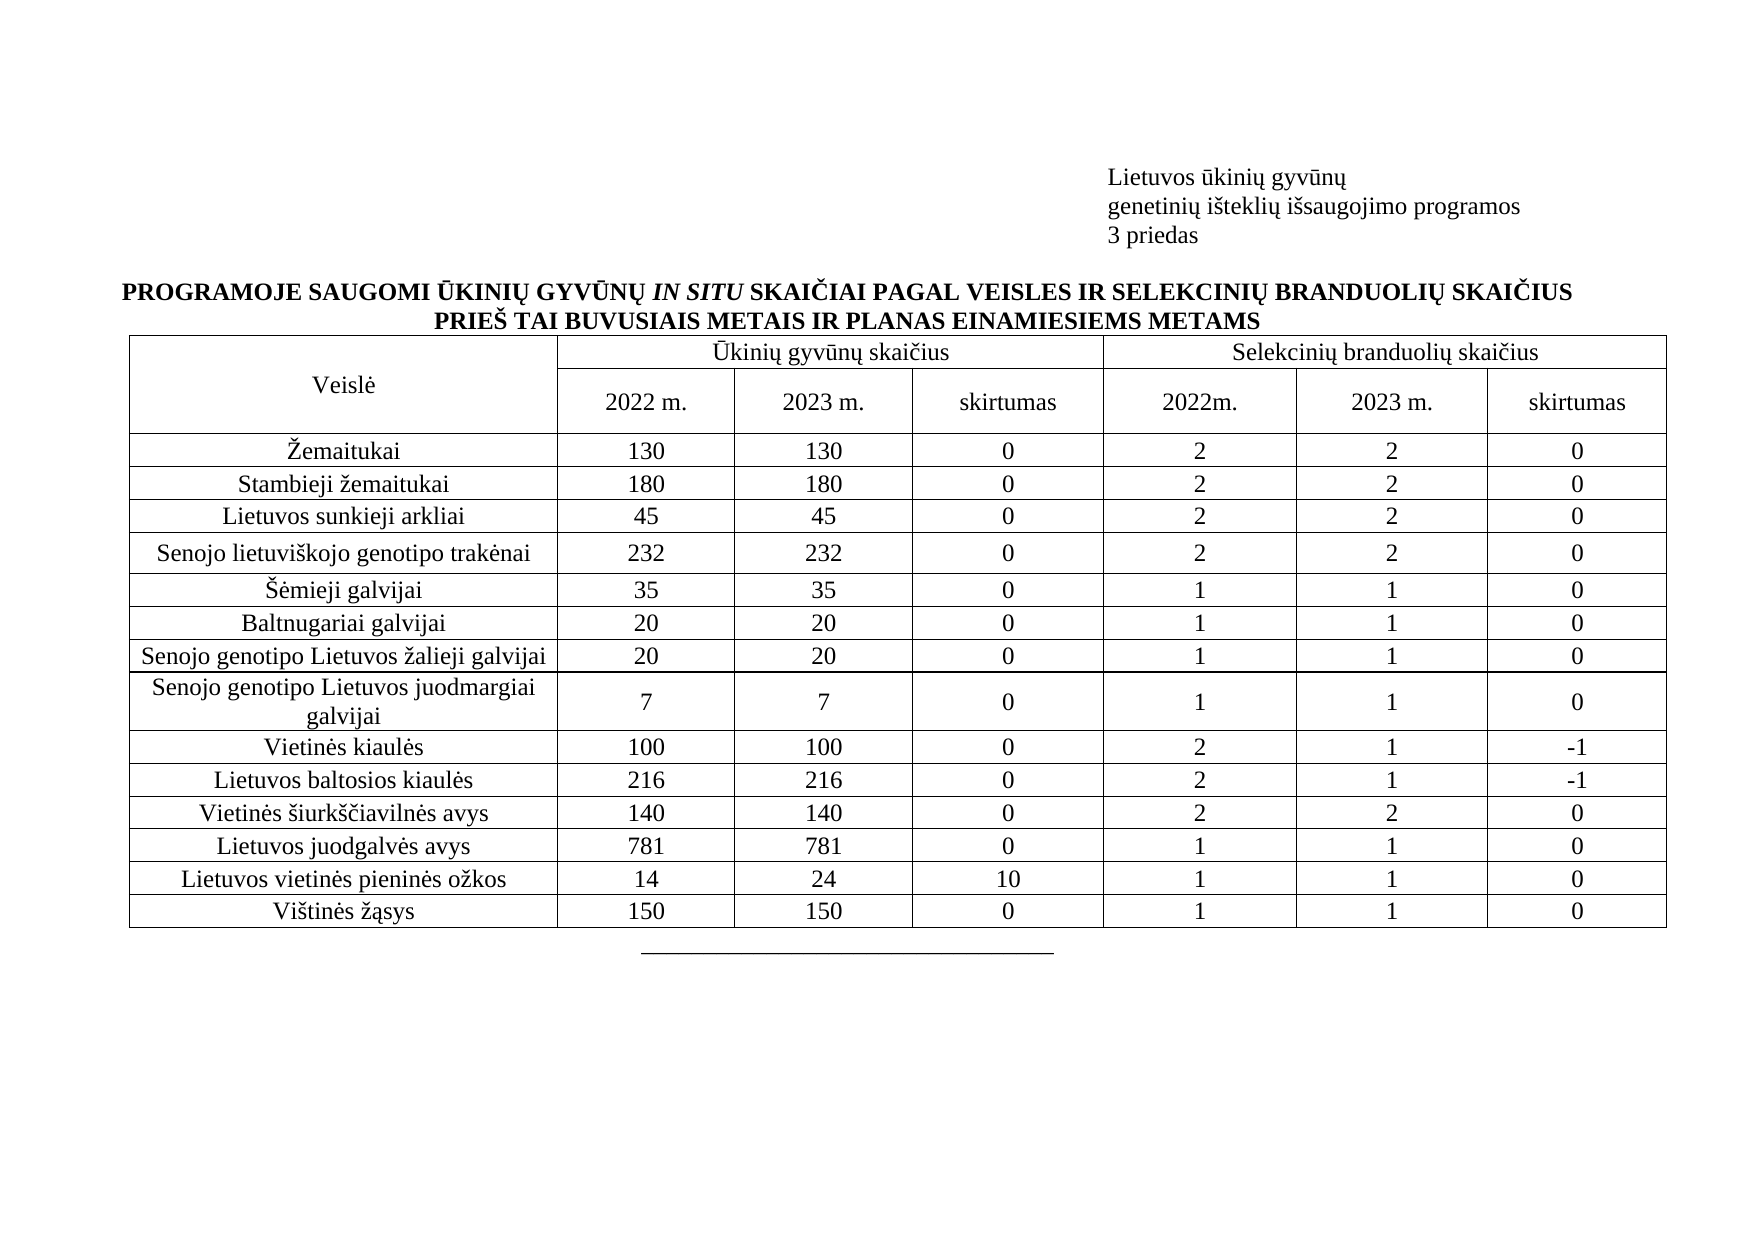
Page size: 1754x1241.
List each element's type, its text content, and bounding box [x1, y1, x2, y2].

table_cell 1 [1104, 673, 1296, 730]
table_cell 0 [913, 673, 1103, 730]
table_cell Lietuvos juodgalvės avys [130, 829, 557, 861]
table_cell 100 [558, 731, 734, 763]
table_cell 0 [913, 797, 1103, 828]
table_cell 1 [1297, 829, 1487, 861]
table_cell 1 [1104, 574, 1296, 606]
text Lietuvos ūkinių gyvūnų [1107, 162, 1577, 191]
table_cell Baltnugariai galvijai [130, 607, 557, 638]
table_cell 1 [1104, 895, 1296, 927]
table_cell 35 [558, 574, 734, 606]
table_cell Lietuvos vietinės pieninės ožkos [130, 862, 557, 894]
table_cell 2 [1104, 467, 1296, 499]
table_cell 130 [735, 434, 912, 466]
table_cell Lietuvos baltosios kiaulės [130, 764, 557, 796]
table_cell 2 [1104, 533, 1296, 573]
table_cell 781 [735, 829, 912, 861]
table_cell skirtumas [1488, 369, 1666, 433]
table_cell 0 [1488, 574, 1666, 606]
table_cell 2 [1104, 764, 1296, 796]
text 3 priedas [1107, 220, 1577, 249]
table_cell 180 [558, 467, 734, 499]
text programoje saugomi ūkinių gyvūnų In situ skaičiai pagal veisles ir Selekcinių branduolių skaičius prieš tai buvusiais metais ir planas Einamiesiems metams [118, 277, 1577, 335]
table_cell 1 [1297, 764, 1487, 796]
table_cell 0 [913, 533, 1103, 573]
table_cell 1 [1297, 731, 1487, 763]
table_cell 216 [735, 764, 912, 796]
table_cell 14 [558, 862, 734, 894]
table_cell 2 [1297, 533, 1487, 573]
table_cell 0 [913, 434, 1103, 466]
table_cell 45 [558, 500, 734, 532]
table_cell 140 [558, 797, 734, 828]
table_cell 0 [1488, 467, 1666, 499]
table_cell 20 [558, 640, 734, 671]
table_cell 10 [913, 862, 1103, 894]
table_cell Žemaitukai [130, 434, 557, 466]
table_cell 0 [913, 500, 1103, 532]
table_header Ūkinių gyvūnų skaičius [558, 336, 1103, 368]
table_cell 0 [1488, 673, 1666, 730]
table_cell 150 [558, 895, 734, 927]
table_cell 0 [913, 574, 1103, 606]
table_cell 2023 m. [735, 369, 912, 433]
table_cell 1 [1104, 862, 1296, 894]
table_cell 1 [1297, 574, 1487, 606]
table_header Selekcinių branduolių skaičius [1104, 336, 1666, 368]
table_cell 7 [558, 673, 734, 730]
table_cell 0 [1488, 895, 1666, 927]
table_cell -1 [1488, 764, 1666, 796]
table_cell skirtumas [913, 369, 1103, 433]
table_cell 1 [1104, 829, 1296, 861]
table_cell 0 [1488, 533, 1666, 573]
table_cell 216 [558, 764, 734, 796]
table_cell Vietinės šiurkščiavilnės avys [130, 797, 557, 828]
table_cell 7 [735, 673, 912, 730]
table_cell 0 [913, 467, 1103, 499]
table_cell Senojo lietuviškojo genotipo trakėnai [130, 533, 557, 573]
table_cell 180 [735, 467, 912, 499]
table_cell 0 [1488, 862, 1666, 894]
table_cell 781 [558, 829, 734, 861]
table_cell 0 [1488, 829, 1666, 861]
table_cell Senojo genotipo Lietuvos žalieji galvijai [130, 640, 557, 671]
table_header Veislė [130, 336, 557, 433]
table_cell Lietuvos sunkieji arkliai [130, 500, 557, 532]
table_cell 130 [558, 434, 734, 466]
table_cell 0 [1488, 434, 1666, 466]
table_cell 0 [913, 607, 1103, 638]
table_cell 0 [913, 829, 1103, 861]
table_cell 2022 m. [558, 369, 734, 433]
table_cell 1 [1297, 895, 1487, 927]
table_cell Vištinės žąsys [130, 895, 557, 927]
table_cell 2 [1104, 731, 1296, 763]
table_cell 2 [1104, 434, 1296, 466]
table_cell 0 [913, 895, 1103, 927]
table_cell 2 [1104, 797, 1296, 828]
table_cell 1 [1104, 607, 1296, 638]
table_cell 1 [1297, 862, 1487, 894]
table_cell 2023 m. [1297, 369, 1487, 433]
table_cell -1 [1488, 731, 1666, 763]
table_cell 24 [735, 862, 912, 894]
table_cell 20 [558, 607, 734, 638]
table_cell Vietinės kiaulės [130, 731, 557, 763]
table_cell Senojo genotipo Lietuvos juodmargiai galvijai [130, 673, 557, 730]
table_cell 0 [1488, 640, 1666, 671]
table_cell 232 [735, 533, 912, 573]
table_cell 20 [735, 640, 912, 671]
table_cell Šėmieji galvijai [130, 574, 557, 606]
table_cell 2 [1297, 797, 1487, 828]
table_cell 20 [735, 607, 912, 638]
table_cell 0 [1488, 607, 1666, 638]
table_cell 1 [1297, 640, 1487, 671]
table_cell 2 [1297, 467, 1487, 499]
table_cell 232 [558, 533, 734, 573]
table_cell 2022m. [1104, 369, 1296, 433]
table_cell 140 [735, 797, 912, 828]
table_cell 0 [913, 764, 1103, 796]
text genetinių išteklių išsaugojimo programos [1107, 191, 1577, 220]
table_cell 1 [1104, 640, 1296, 671]
table_cell 35 [735, 574, 912, 606]
table_cell 0 [913, 640, 1103, 671]
text _________________________________ [118, 928, 1577, 957]
table_cell 2 [1104, 500, 1296, 532]
table_cell 150 [735, 895, 912, 927]
table_cell 2 [1297, 500, 1487, 532]
table_cell 1 [1297, 673, 1487, 730]
table_cell 0 [913, 731, 1103, 763]
table_cell 0 [1488, 797, 1666, 828]
table_cell 2 [1297, 434, 1487, 466]
table_cell 0 [1488, 500, 1666, 532]
table_cell 1 [1297, 607, 1487, 638]
table_cell 100 [735, 731, 912, 763]
table_cell Stambieji žemaitukai [130, 467, 557, 499]
table_cell 45 [735, 500, 912, 532]
